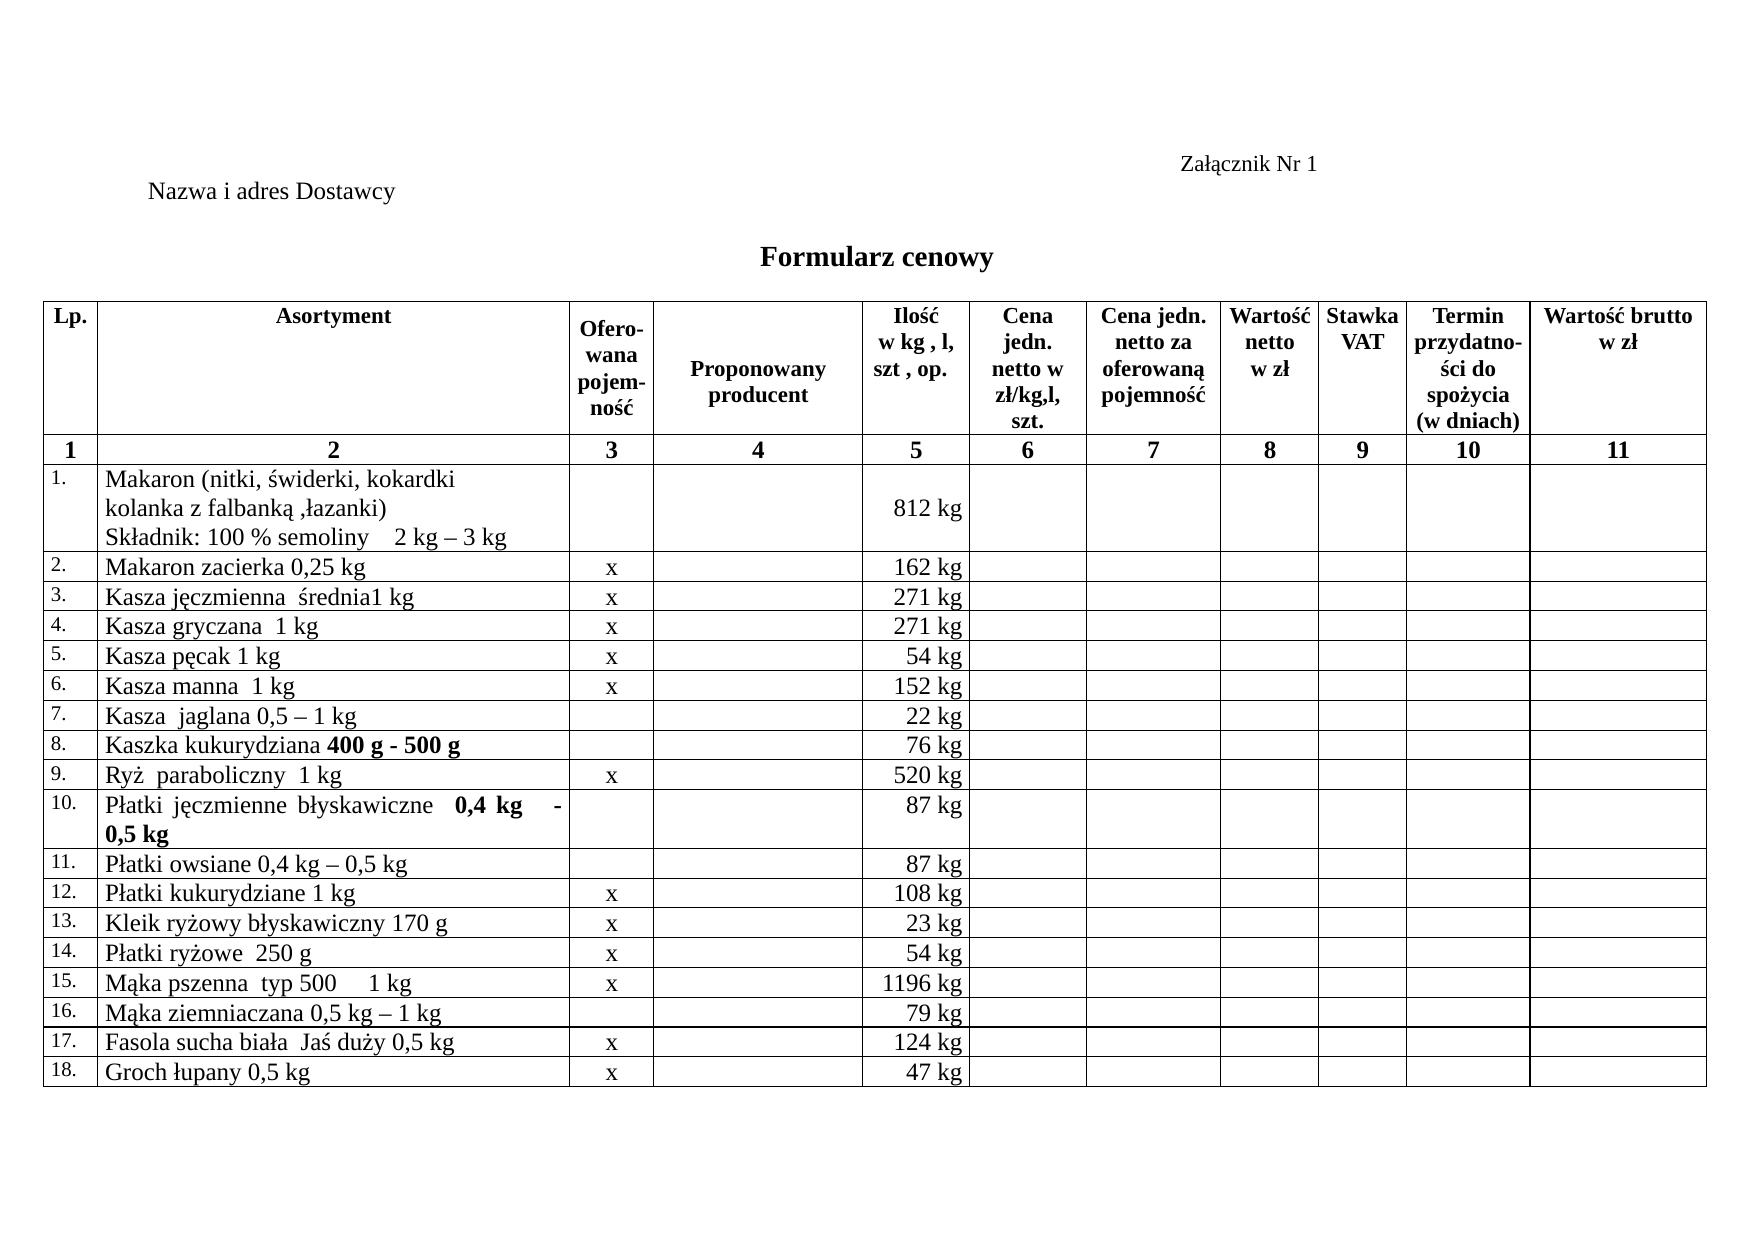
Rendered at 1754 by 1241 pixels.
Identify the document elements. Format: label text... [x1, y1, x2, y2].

table_cell [1407, 465, 1529, 551]
table_cell [1087, 582, 1220, 610]
table_cell [654, 998, 862, 1026]
table_cell x [570, 938, 653, 967]
table_cell [1319, 731, 1406, 759]
table_cell [1221, 849, 1318, 877]
table_cell [970, 641, 1086, 670]
table_cell [570, 465, 653, 551]
table_header Asortyment [98, 302, 569, 434]
table_cell [654, 671, 862, 700]
table_cell 271 kg [863, 582, 969, 610]
table_cell [1087, 760, 1220, 789]
table_cell Groch łupany 0,5 kg [98, 1057, 569, 1086]
table_cell 87 kg [863, 790, 969, 848]
table_cell [970, 1057, 1086, 1086]
table_cell [1221, 582, 1318, 610]
table_cell [1407, 938, 1529, 967]
table_cell [1319, 879, 1406, 907]
table_cell [1087, 849, 1220, 877]
table_cell [1319, 552, 1406, 581]
table_cell [970, 582, 1086, 610]
table_cell [44, 938, 97, 967]
table_cell [1221, 790, 1318, 848]
table_cell Fasola sucha biała Jaś duży 0,5 kg [98, 1028, 569, 1056]
table_cell [1221, 968, 1318, 997]
table_cell [1087, 731, 1220, 759]
table_cell [44, 908, 97, 937]
table_cell [1531, 552, 1706, 581]
table_header Ofero-wana pojem-ność [570, 302, 653, 434]
table_cell 11 [1531, 435, 1706, 463]
table_cell 54 kg [863, 641, 969, 670]
table_cell [1407, 1028, 1529, 1056]
table_cell x [570, 671, 653, 700]
table_cell [570, 849, 653, 877]
table_cell 76 kg [863, 731, 969, 759]
table_cell [570, 701, 653, 729]
table_cell [654, 731, 862, 759]
table_header Proponowany producent [654, 302, 862, 434]
table_cell [970, 611, 1086, 640]
table_cell 2 [98, 435, 569, 463]
table_cell [1531, 465, 1706, 551]
table_cell [1531, 611, 1706, 640]
table_cell [570, 790, 653, 848]
table_cell [1221, 701, 1318, 729]
table_header Cena jedn. netto w zł/kg,l, szt. [970, 302, 1086, 434]
table_cell Kasza jaglana 0,5 – 1 kg [98, 701, 569, 729]
table_cell [1319, 582, 1406, 610]
table_cell [44, 790, 97, 848]
table_cell [1407, 790, 1529, 848]
table_cell [1531, 731, 1706, 759]
table_cell [970, 671, 1086, 700]
table_cell Kasza jęczmienna średnia1 kg [98, 582, 569, 610]
table_cell Płatki owsiane 0,4 kg – 0,5 kg [98, 849, 569, 877]
table_header Ilość w kg , l, szt , op. [863, 302, 969, 434]
table_cell [1221, 1028, 1318, 1056]
table_cell [1407, 671, 1529, 700]
table_cell [1531, 1028, 1706, 1056]
table_cell [1087, 908, 1220, 937]
table_cell [1531, 760, 1706, 789]
table_cell [1319, 701, 1406, 729]
table_cell [1221, 641, 1318, 670]
table_cell [1407, 611, 1529, 640]
table_cell 271 kg [863, 611, 969, 640]
table_cell [1087, 641, 1220, 670]
table_cell [654, 908, 862, 937]
table_cell [44, 641, 97, 670]
table_cell [44, 582, 97, 610]
table_cell Makaron (nitki, świderki, kokardki kolanka z falbanką ,łazanki) Składnik: 100 % semoliny 2 kg – 3 kg [98, 465, 569, 551]
table_cell [654, 1028, 862, 1056]
table_cell x [570, 760, 653, 789]
table_cell x [570, 1028, 653, 1056]
table_cell 5 [863, 435, 969, 463]
table_cell [654, 790, 862, 848]
table_cell [44, 671, 97, 700]
table_cell [1531, 968, 1706, 997]
table_cell [1087, 671, 1220, 700]
table_cell [970, 465, 1086, 551]
table_cell 124 kg [863, 1028, 969, 1056]
table_cell Kasza gryczana 1 kg [98, 611, 569, 640]
table_cell [1087, 790, 1220, 848]
table_cell [1531, 582, 1706, 610]
table_cell 22 kg [863, 701, 969, 729]
table_cell [1407, 760, 1529, 789]
table_cell [1531, 908, 1706, 937]
table_cell [1221, 731, 1318, 759]
table_cell [970, 849, 1086, 877]
table_cell 4 [654, 435, 862, 463]
table_cell [1221, 611, 1318, 640]
table_cell [44, 849, 97, 877]
table_cell Makaron zacierka 0,25 kg [98, 552, 569, 581]
table_cell Kasza pęcak 1 kg [98, 641, 569, 670]
table_cell [1531, 849, 1706, 877]
table_cell [654, 701, 862, 729]
table_cell [654, 582, 862, 610]
table_cell [970, 938, 1086, 967]
table_cell x [570, 611, 653, 640]
table_cell 3 [570, 435, 653, 463]
table_cell [654, 938, 862, 967]
table_cell [654, 760, 862, 789]
table_cell x [570, 879, 653, 907]
table_cell [1407, 552, 1529, 581]
table_header Stawka VAT [1319, 302, 1406, 434]
table_cell [970, 998, 1086, 1026]
table_cell [1319, 849, 1406, 877]
table_cell Płatki kukurydziane 1 kg [98, 879, 569, 907]
table_cell Ryż paraboliczny 1 kg [98, 760, 569, 789]
table_cell [570, 731, 653, 759]
table_cell [970, 760, 1086, 789]
table_header Wartość brutto w zł [1531, 302, 1706, 434]
table_cell [1407, 701, 1529, 729]
table_cell [1087, 879, 1220, 907]
table_cell [1221, 998, 1318, 1026]
table_cell x [570, 552, 653, 581]
table_cell [1087, 1057, 1220, 1086]
table_cell x [570, 908, 653, 937]
table_cell [44, 879, 97, 907]
table_cell [654, 611, 862, 640]
table_cell 1196 kg [863, 968, 969, 997]
table_cell [570, 998, 653, 1026]
table_cell [1087, 998, 1220, 1026]
table_cell 520 kg [863, 760, 969, 789]
table_cell [1319, 465, 1406, 551]
table_cell [654, 1057, 862, 1086]
table_cell [44, 1028, 97, 1056]
table_cell [1319, 1057, 1406, 1086]
table_cell [1531, 1057, 1706, 1086]
table_cell x [570, 582, 653, 610]
table_cell [1087, 701, 1220, 729]
table_cell [1319, 1028, 1406, 1056]
table_cell [1221, 760, 1318, 789]
table_cell [1407, 968, 1529, 997]
table_cell [1221, 671, 1318, 700]
table_cell 23 kg [863, 908, 969, 937]
table_header Wartość netto w zł [1221, 302, 1318, 434]
table_cell [1319, 760, 1406, 789]
text Załącznik Nr 1 [148, 148, 1606, 176]
table_cell [1407, 879, 1529, 907]
table_cell [1319, 611, 1406, 640]
table_cell 108 kg [863, 879, 969, 907]
table_cell [1319, 908, 1406, 937]
table_cell [44, 611, 97, 640]
table_cell [1407, 849, 1529, 877]
table_cell [1407, 908, 1529, 937]
table_cell 79 kg [863, 998, 969, 1026]
text Nazwa i adres Dostawcy [148, 176, 1606, 205]
table_header Cena jedn. netto za oferowaną pojemność [1087, 302, 1220, 434]
table_cell [1319, 998, 1406, 1026]
table_cell [1221, 1057, 1318, 1086]
table_cell [1319, 968, 1406, 997]
table_cell [970, 879, 1086, 907]
table_cell [654, 552, 862, 581]
table_cell [44, 731, 97, 759]
table_cell 8 [1221, 435, 1318, 463]
table_cell [1221, 938, 1318, 967]
table_cell [970, 1028, 1086, 1056]
table_cell [654, 641, 862, 670]
table_cell Płatki jęczmienne błyskawiczne 0,4 kg - 0,5 kg [98, 790, 569, 848]
table_cell [1407, 998, 1529, 1026]
table_cell [1531, 671, 1706, 700]
table_cell [1319, 790, 1406, 848]
table_cell [1531, 938, 1706, 967]
table_cell [44, 968, 97, 997]
table_cell [1087, 1028, 1220, 1056]
table_cell [1407, 731, 1529, 759]
table_cell [1221, 465, 1318, 551]
table_cell Płatki ryżowe 250 g [98, 938, 569, 967]
table_cell [1531, 790, 1706, 848]
table_header Lp. [44, 302, 97, 434]
table_cell [1531, 879, 1706, 907]
table_cell [1407, 1057, 1529, 1086]
table_cell [1407, 582, 1529, 610]
table_header Termin przydatno-ści do spożycia (w dniach) [1407, 302, 1529, 434]
table_cell [1221, 879, 1318, 907]
table_cell 6 [970, 435, 1086, 463]
table_cell [1407, 641, 1529, 670]
table_cell [970, 552, 1086, 581]
table_cell 152 kg [863, 671, 969, 700]
table_cell 1 [44, 435, 97, 463]
table_cell 9 [1319, 435, 1406, 463]
table_cell [1221, 552, 1318, 581]
table_cell [970, 790, 1086, 848]
table_cell [1087, 552, 1220, 581]
table_cell [654, 968, 862, 997]
table_cell [44, 998, 97, 1026]
table_cell [654, 849, 862, 877]
table_cell [654, 879, 862, 907]
table_cell [970, 731, 1086, 759]
table_cell [1531, 998, 1706, 1026]
table_cell Kasza manna 1 kg [98, 671, 569, 700]
table_cell [1319, 671, 1406, 700]
table_cell [1319, 938, 1406, 967]
table_cell [44, 701, 97, 729]
table_cell 812 kg [863, 465, 969, 551]
table_cell [970, 968, 1086, 997]
table_cell [1087, 938, 1220, 967]
table_cell [654, 465, 862, 551]
table_cell [44, 760, 97, 789]
table_cell 7 [1087, 435, 1220, 463]
table_cell [44, 552, 97, 581]
table_cell Kleik ryżowy błyskawiczny 170 g [98, 908, 569, 937]
table_cell [1531, 641, 1706, 670]
subtitle Formularz cenowy [148, 239, 1606, 272]
table_cell Kaszka kukurydziana 400 g - 500 g [98, 731, 569, 759]
table_cell [1087, 465, 1220, 551]
table_cell [1087, 968, 1220, 997]
table_cell [1087, 611, 1220, 640]
table_cell [44, 465, 97, 551]
table_cell x [570, 641, 653, 670]
table_cell [44, 1057, 97, 1086]
table_cell x [570, 1057, 653, 1086]
table_cell [1531, 701, 1706, 729]
table_cell 162 kg [863, 552, 969, 581]
table_cell 54 kg [863, 938, 969, 967]
table_cell 87 kg [863, 849, 969, 877]
table_cell 47 kg [863, 1057, 969, 1086]
table_cell [970, 908, 1086, 937]
table_cell [1319, 641, 1406, 670]
table_cell 10 [1407, 435, 1529, 463]
table_cell Mąka ziemniaczana 0,5 kg – 1 kg [98, 998, 569, 1026]
table_cell x [570, 968, 653, 997]
table_cell Mąka pszenna typ 500 1 kg [98, 968, 569, 997]
table_cell [970, 701, 1086, 729]
table_cell [1221, 908, 1318, 937]
